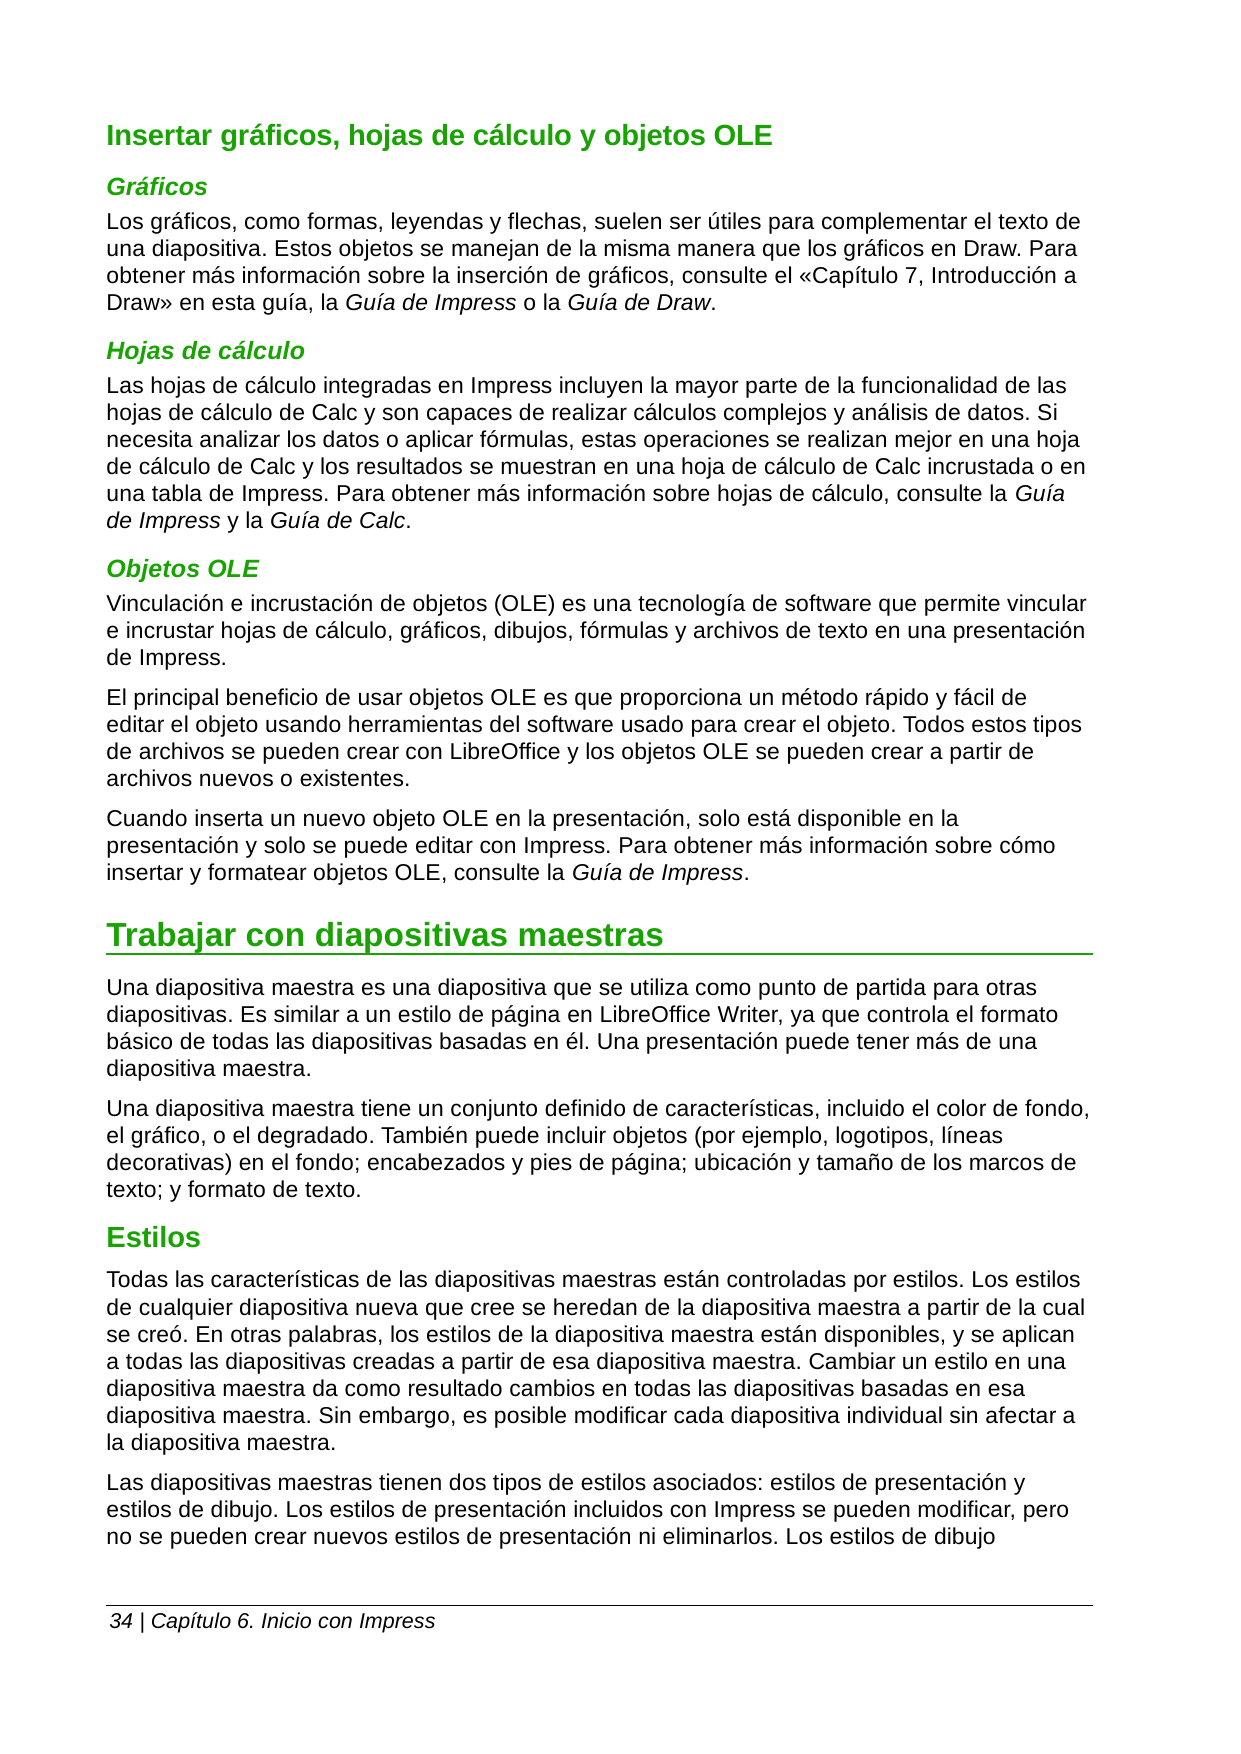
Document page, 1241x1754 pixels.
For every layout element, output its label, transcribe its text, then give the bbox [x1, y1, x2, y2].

subtitle Trabajar con diapositivas maestras [106, 915, 1093, 953]
text Una diapositiva maestra es una diapositiva que se utiliza como punto de partida para otras diapositivas. Es similar a un estilo de página en LibreOffice Writer, ya que controla el formato básico de todas las diapositivas basadas en él. Una presentación puede tener más de una diapositiva maestra. [106, 973, 1093, 1081]
text Los gráficos, como formas, leyendas y flechas, suelen ser útiles para complementar el texto de una diapositiva. Estos objetos se manejan de la misma manera que los gráficos en Draw. Para obtener más información sobre la inserción de gráficos, consulte el «Capítulo 7, Introducción a Draw» en esta guía, la Guía de Impress o la Guía de Draw. [106, 207, 1093, 316]
subtitle Estilos [106, 1220, 1093, 1253]
text Las diapositivas maestras tienen dos tipos de estilos asociados: estilos de presentación y estilos de dibujo. Los estilos de presentación incluidos con Impress se pueden modificar, pero no se pueden crear nuevos estilos de presentación ni eliminarlos. Los estilos de dibujo [106, 1468, 1093, 1549]
subtitle Gráficos [106, 172, 1093, 201]
subtitle Insertar gráficos, hojas de cálculo y objetos OLE [106, 118, 1093, 152]
text El principal beneficio de usar objetos OLE es que proporciona un método rápido y fácil de editar el objeto usando herramientas del software usado para crear el objeto. Todos estos tipos de archivos se pueden crear con LibreOffice y los objetos OLE se pueden crear a partir de archivos nuevos o existentes. [106, 683, 1093, 791]
text Cuando inserta un nuevo objeto OLE en la presentación, solo está disponible en la presentación y solo se puede editar con Impress. Para obtener más información sobre cómo insertar y formatear objetos OLE, consulte la Guía de Impress. [106, 804, 1093, 885]
text Una diapositiva maestra tiene un conjunto definido de características, incluido el color de fondo, el gráfico, o el degradado. También puede incluir objetos (por ejemplo, logotipos, líneas decorativas) en el fondo; encabezados y pies de página; ubicación y tamaño de los marcos de texto; y formato de texto. [106, 1094, 1093, 1202]
subtitle Objetos OLE [106, 554, 1093, 583]
text Todas las características de las diapositivas maestras están controladas por estilos. Los estilos de cualquier diapositiva nueva que cree se heredan de la diapositiva maestra a partir de la cual se creó. En otras palabras, los estilos de la diapositiva maestra están disponibles, y se aplican a todas las diapositivas creadas a partir de esa diapositiva maestra. Cambiar un estilo en una diapositiva maestra da como resultado cambios en todas las diapositivas basadas en esa diapositiva maestra. Sin embargo, es posible modificar cada diapositiva individual sin afectar a la diapositiva maestra. [106, 1266, 1093, 1455]
text Vinculación e incrustación de objetos (OLE) es una tecnología de software que permite vincular e incrustar hojas de cálculo, gráficos, dibujos, fórmulas y archivos de texto en una presentación de Impress. [106, 589, 1093, 671]
subtitle Hojas de cálculo [106, 336, 1093, 365]
text Las hojas de cálculo integradas en Impress incluyen la mayor parte de la funcionalidad de las hojas de cálculo de Calc y son capaces de realizar cálculos complejos y análisis de datos. Si necesita analizar los datos o aplicar fórmulas, estas operaciones se realizan mejor en una hoja de cálculo de Calc y los resultados se muestran en una hoja de cálculo de Calc incrustada o en una tabla de Impress. Para obtener más información sobre hojas de cálculo, consulte la Guía de Impress y la Guía de Calc. [106, 371, 1093, 534]
